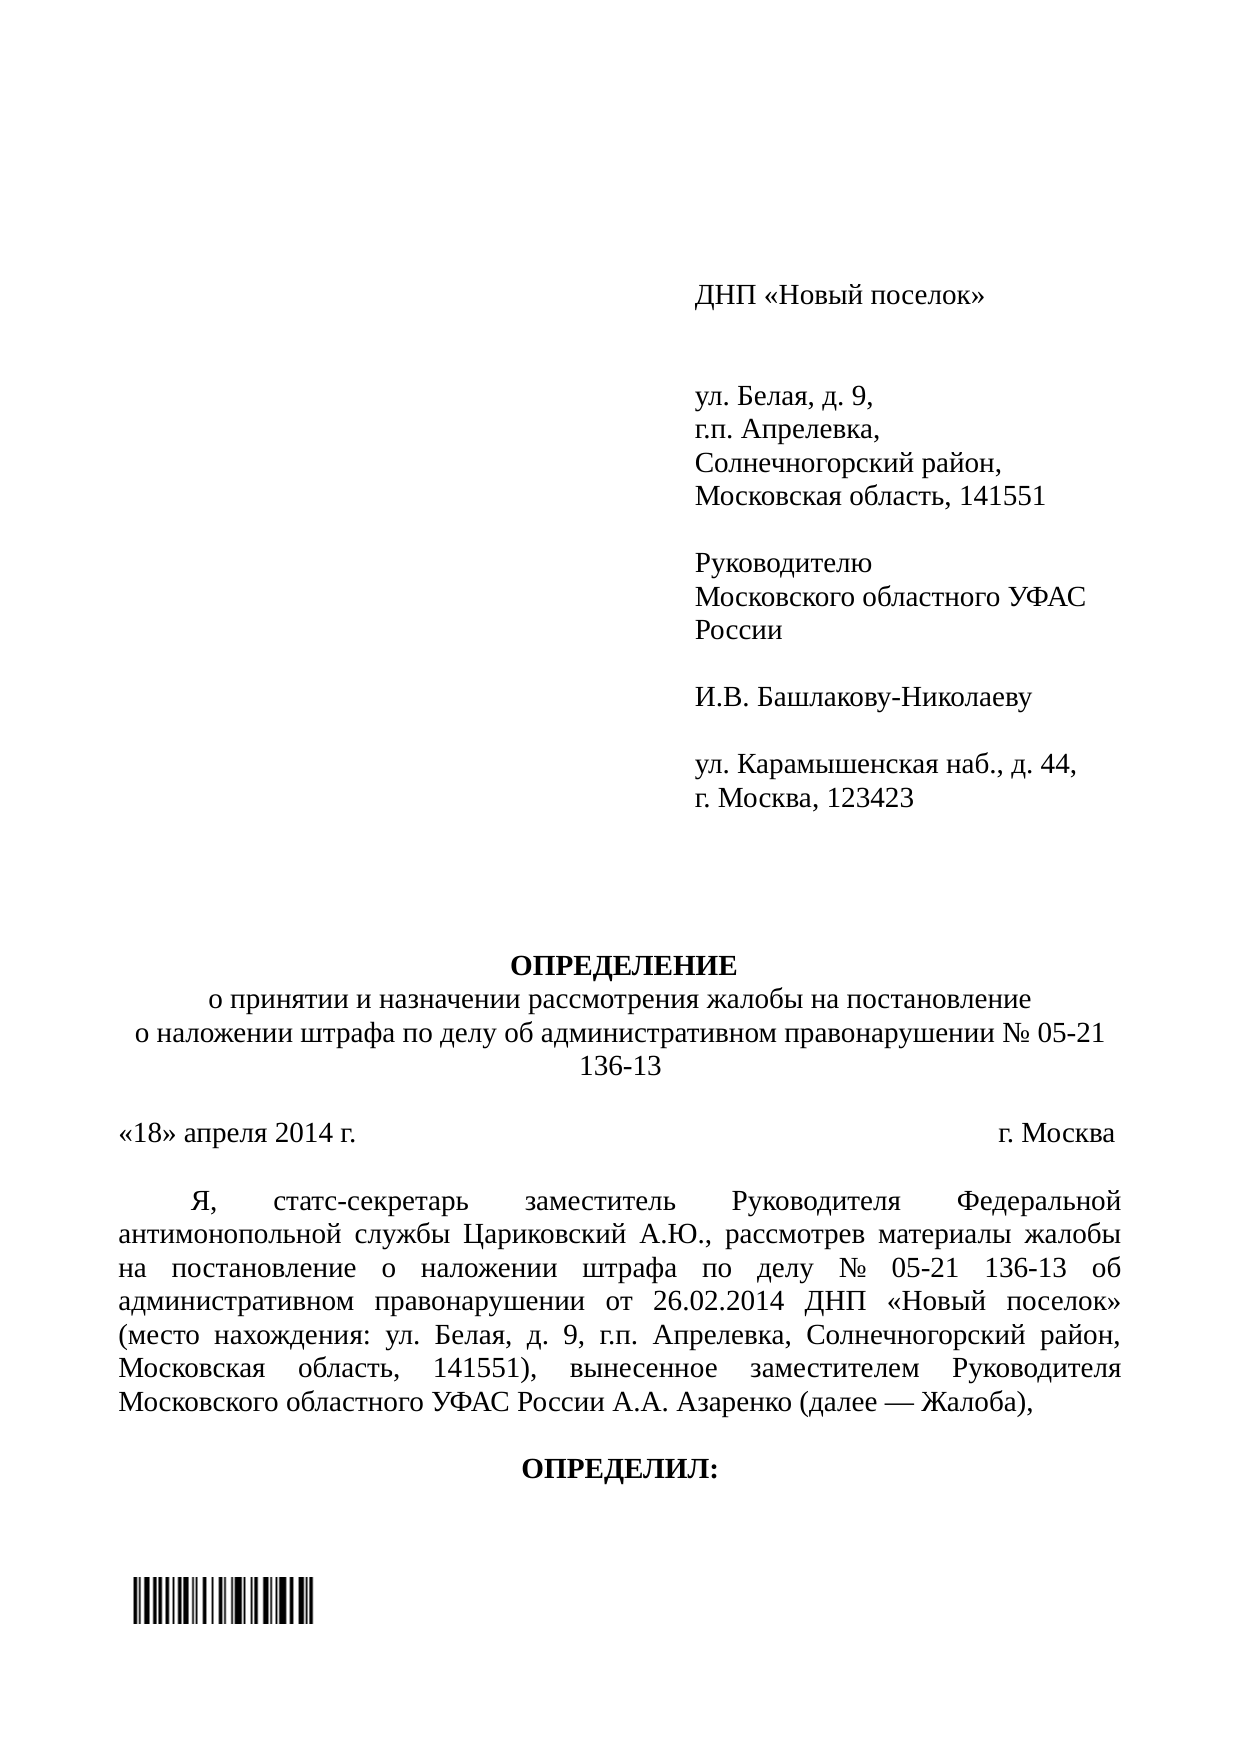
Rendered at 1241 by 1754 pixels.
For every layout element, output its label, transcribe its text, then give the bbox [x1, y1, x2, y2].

text г.п. Апрелевка, [694, 411, 1122, 445]
text г. Москва, 123423 [694, 780, 1122, 814]
text Руководителю [694, 545, 1122, 579]
text «18» апреля 2014 г. г. Москва [118, 1116, 1122, 1149]
text ул. Карамышенская наб., д. 44, [694, 747, 1122, 780]
text И.В. Башлакову-Николаеву [694, 679, 1122, 713]
text ул. Белая, д. 9, [694, 378, 1122, 411]
picture [118, 1577, 331, 1624]
text Я, статс-секретарь заместитель Руководителя Федеральной антимонопольной службы Цариковский А.Ю., рассмотрев материалы жалобы на постановление о наложении штрафа по делу № 05-21 136-13 об административном правонарушении от 26.02.2014 ДНП «Новый поселок» (место нахождения: ул. Белая, д. 9, г.п. Апрелевка, Солнечногорский район, Московская область, 141551), вынесенное заместителем Руководителя Московского областного УФАС России А.А. Азаренко (далее — Жалоба), [118, 1183, 1122, 1417]
text ДНП «Новый поселок» [694, 277, 1122, 311]
text о принятии и назначении рассмотрения жалобы на постановление [118, 981, 1122, 1015]
text Солнечногорский район, [694, 445, 1122, 478]
text ОПРЕДЕЛЕНИЕ [118, 948, 1122, 981]
text Московского областного УФАС России [694, 579, 1122, 646]
text Московская область, 141551 [694, 478, 1122, 512]
text ОПРЕДЕЛИЛ: [118, 1451, 1122, 1484]
text о наложении штрафа по делу об административном правонарушении № 05-21 136-13 [118, 1015, 1122, 1082]
